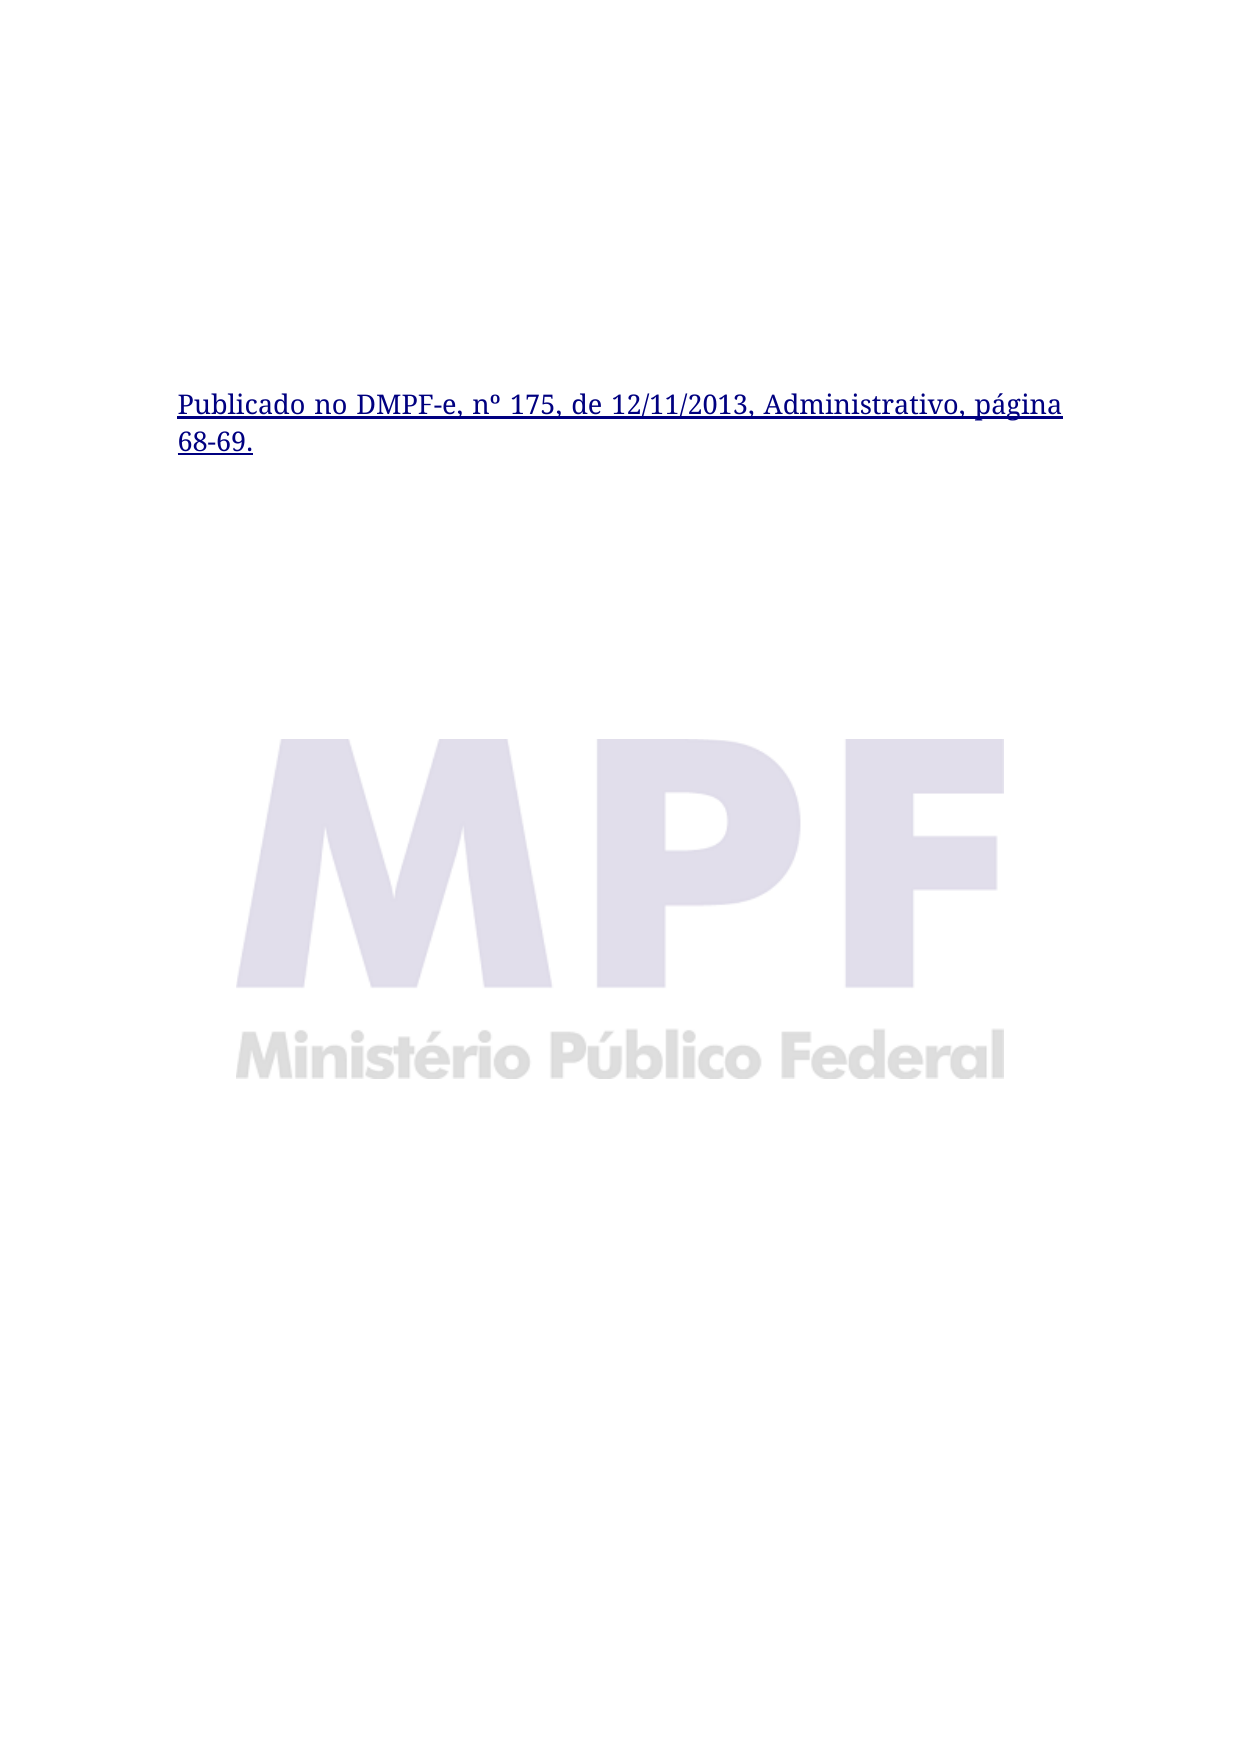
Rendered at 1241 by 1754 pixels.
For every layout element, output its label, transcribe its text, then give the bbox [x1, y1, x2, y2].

text Publicado no DMPF-e, nº 175, de 12/11/2013, Administrativo, página [177, 385, 1063, 416]
text 68-69. [177, 419, 1063, 459]
picture [236, 739, 1004, 1079]
